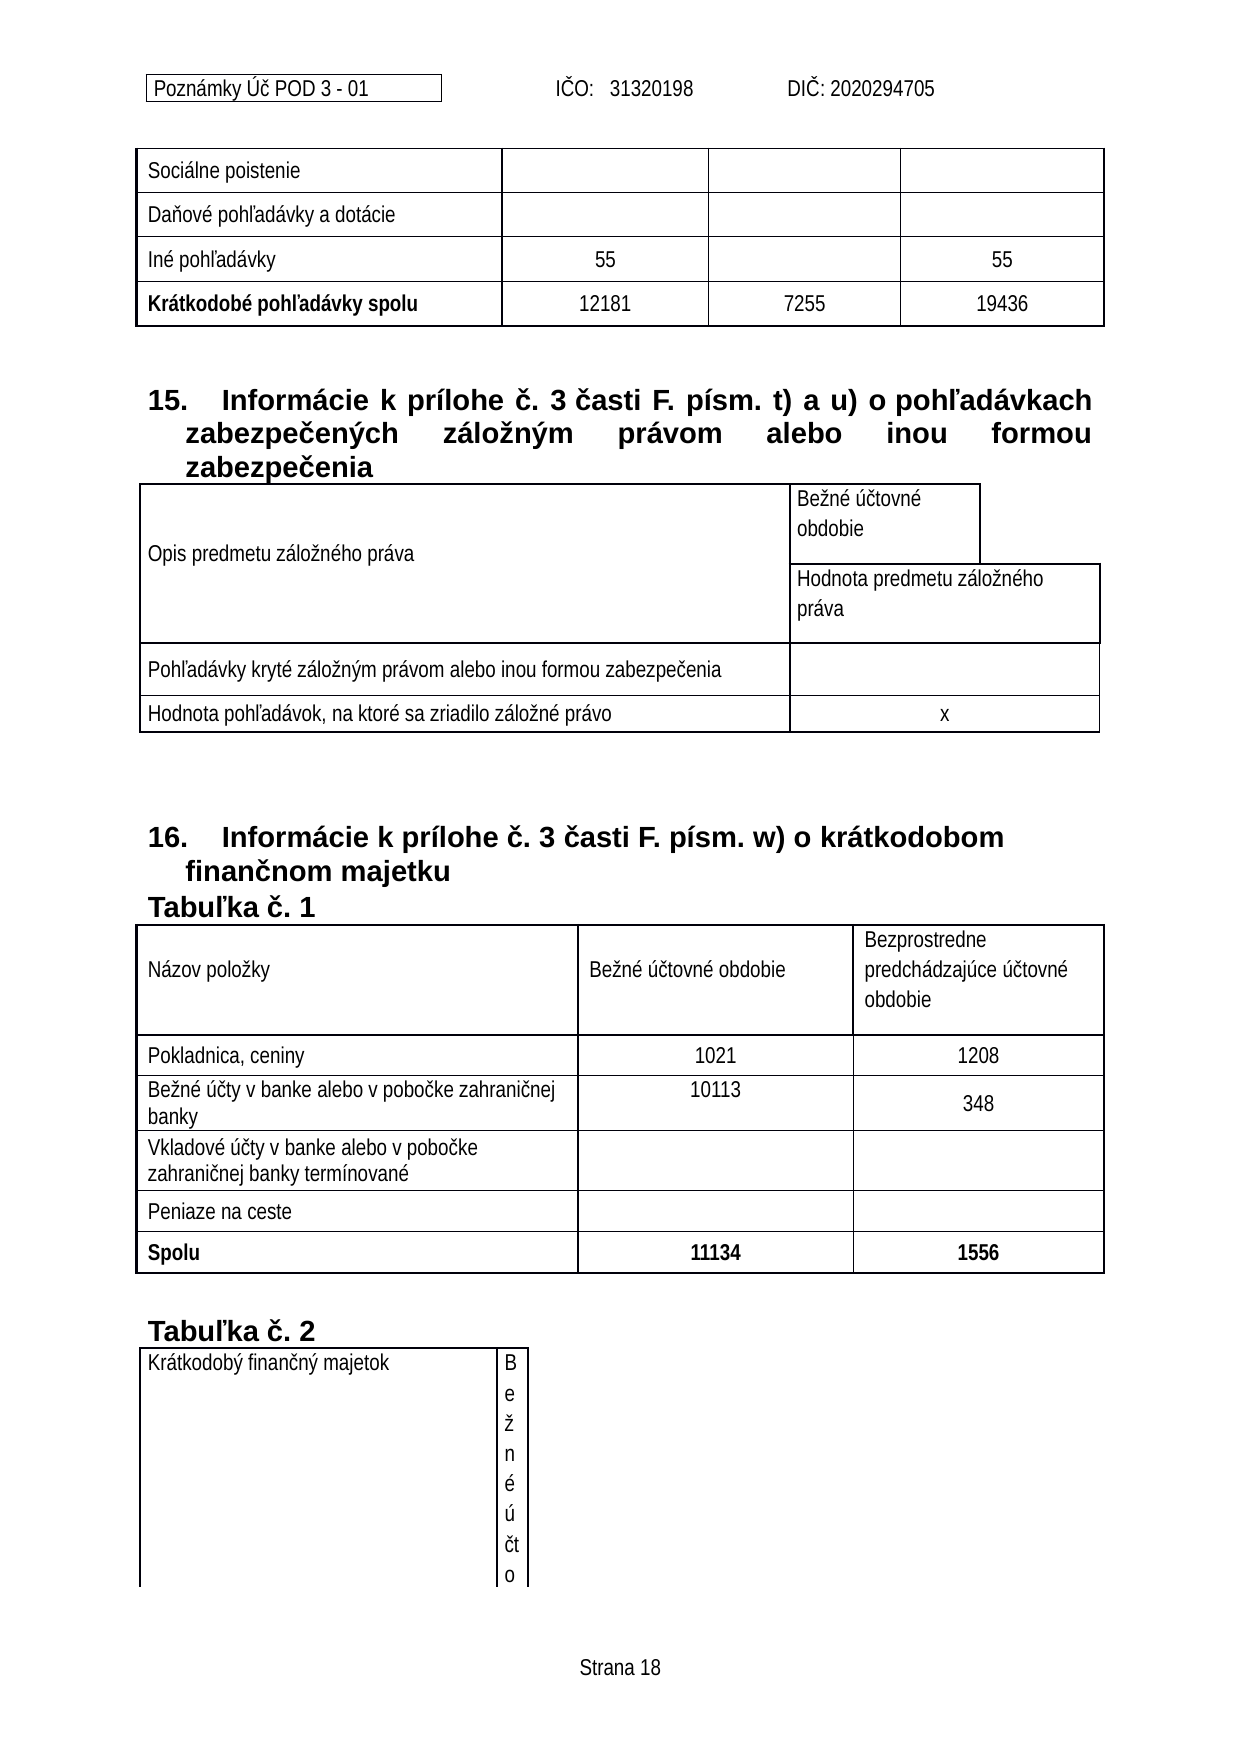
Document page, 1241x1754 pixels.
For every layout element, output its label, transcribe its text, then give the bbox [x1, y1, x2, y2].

table_cell Vkladové účty v banke alebo v pobočke zahraničnej banky termínované [138, 1131, 577, 1189]
table_cell 55 [901, 237, 1103, 281]
table_cell 55 [503, 237, 708, 281]
table_cell Spolu [138, 1232, 577, 1272]
table_cell Pohľadávky kryté záložným právom alebo inou formou zabezpečenia [141, 644, 789, 695]
table_cell [854, 1191, 1103, 1231]
table_cell Hodnota predmetu záložného práva [791, 565, 1099, 642]
table_cell [791, 644, 1099, 695]
table_cell [901, 149, 1103, 192]
table_cell Iné pohľadávky [138, 237, 501, 281]
table_cell 12181 [503, 282, 708, 325]
table_cell [854, 1131, 1103, 1189]
table_cell Bežné účty v banke alebo v pobočke zahraničnej banky [138, 1076, 577, 1129]
table_cell [709, 237, 900, 281]
table_header [981, 483, 1100, 563]
table_cell Hodnota pohľadávok, na ktoré sa zriadilo záložné právo [141, 696, 789, 731]
table_cell 19436 [901, 282, 1103, 325]
table_cell Krátkodobé pohľadávky spolu [138, 282, 501, 325]
table_header Opis predmetu záložného práva [141, 485, 789, 642]
table_cell [901, 193, 1103, 236]
table_cell [579, 1191, 853, 1231]
table_header Krátkodobý finančný majetok [141, 1349, 496, 1587]
table_header Bežné účtovné obdobie [579, 926, 852, 1033]
table_cell x [791, 696, 1099, 731]
table_header Bezprostredne predchádzajúce účtovné obdobie [854, 926, 1103, 1033]
table_cell 1208 [854, 1036, 1103, 1075]
table_cell 1556 [854, 1232, 1103, 1272]
table_cell Peniaze na ceste [138, 1191, 577, 1231]
table_cell [503, 149, 708, 192]
table_cell [709, 193, 900, 236]
title Tabuľka č. 1 [148, 890, 1092, 924]
table_cell [503, 193, 708, 236]
table_header Názov položky [138, 926, 577, 1033]
table_header [529, 1347, 1100, 1587]
table_cell Daňové pohľadávky a dotácie [138, 193, 501, 236]
table_header Bežné účto [498, 1349, 527, 1587]
table_cell [579, 1131, 853, 1189]
table_header Bežné účtovné obdobie [791, 485, 979, 563]
table_cell 10113 [579, 1076, 853, 1129]
title Informácie k prílohe č. 3 časti F. písm. w) o krátkodobom finančnom majetku [148, 820, 1092, 887]
table_cell 7255 [709, 282, 900, 325]
title Informácie k prílohe č. 3 časti F. písm. t) a u) o pohľadávkach zabezpečených záložným právom alebo inou formou zabezpečenia [148, 382, 1092, 483]
table_cell 348 [854, 1076, 1103, 1129]
table_cell 1021 [579, 1036, 853, 1075]
table_cell Sociálne poistenie [138, 149, 501, 192]
table_cell [709, 149, 900, 192]
table_cell 11134 [579, 1232, 853, 1272]
title Tabuľka č. 2 [148, 1314, 1092, 1347]
table_cell Pokladnica, ceniny [138, 1036, 577, 1075]
